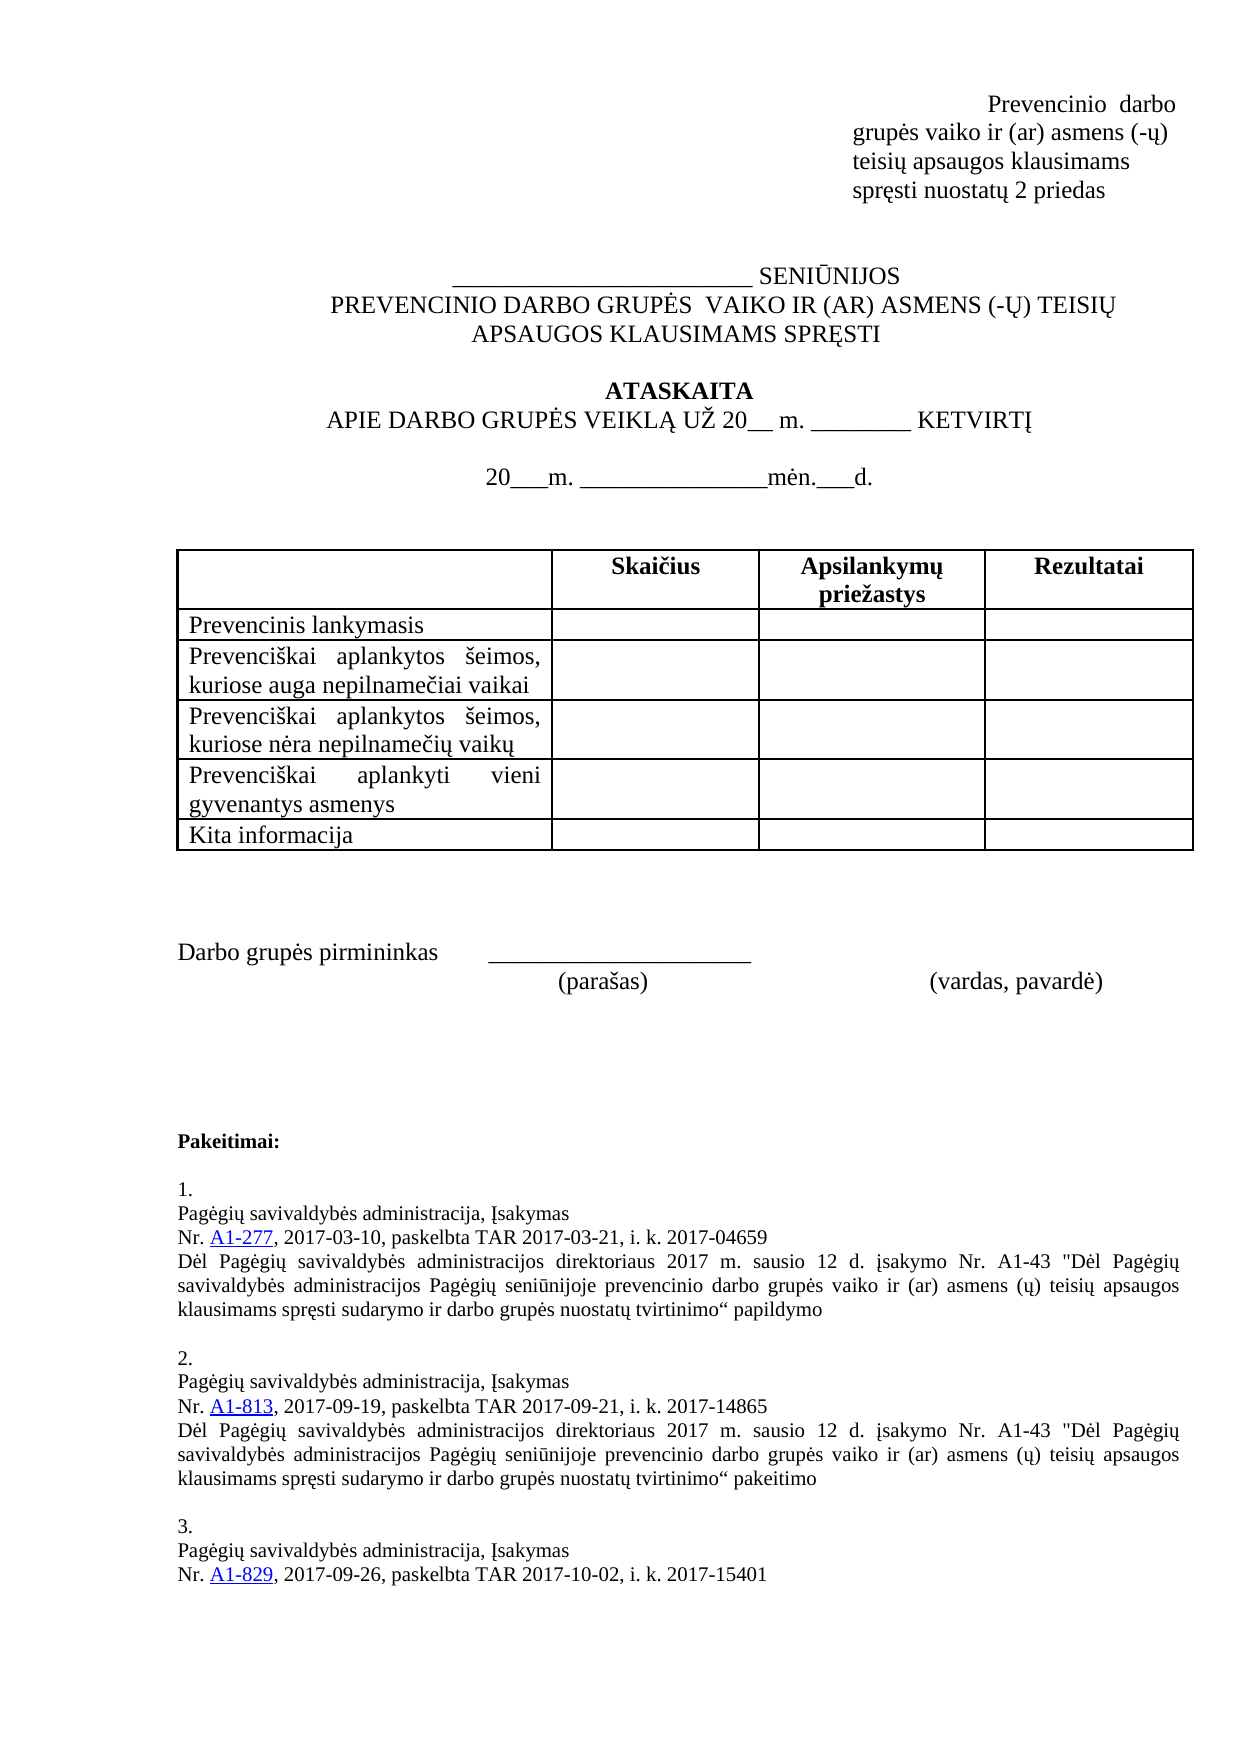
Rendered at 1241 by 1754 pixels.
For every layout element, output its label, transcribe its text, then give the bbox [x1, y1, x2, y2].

table_cell [986, 610, 1192, 639]
table_cell [760, 820, 984, 849]
table_header Rezultatai [986, 551, 1192, 608]
table_cell [760, 641, 984, 699]
table_header [179, 551, 551, 608]
table_cell [986, 701, 1192, 758]
text Prevencinio darbo grupės vaiko ir (ar) asmens (-ų) teisių apsaugos klausimams spręsti nuostatų 2 priedas [852, 89, 1181, 204]
text 1. [177, 1177, 1181, 1201]
text 3. [177, 1514, 1181, 1538]
table_cell [760, 701, 984, 758]
text Pagėgių savivaldybės administracija, Įsakymas [177, 1201, 1181, 1225]
text Nr. A1-829, 2017-09-26, paskelbta TAR 2017-10-02, i. k. 2017-15401 [177, 1562, 1181, 1586]
table_header Apsilankymų priežastys [760, 551, 984, 608]
text Pakeitimai: [177, 1129, 1181, 1153]
table_cell [553, 641, 758, 699]
table_cell Prevenciškai aplankyti vieni gyvenantys asmenys [179, 760, 551, 818]
text Darbo grupės pirmininkas _____________________ [177, 937, 1181, 966]
text APIE DARBO GRUPĖS VEIKLĄ UŽ 20__ m. ________ KETVIRTĮ [177, 405, 1181, 434]
table_cell [553, 820, 758, 849]
table_cell [986, 760, 1192, 818]
table_cell [553, 610, 758, 639]
table_cell [986, 641, 1192, 699]
text 2. [177, 1345, 1181, 1369]
text Nr. A1-813, 2017-09-19, paskelbta TAR 2017-09-21, i. k. 2017-14865 [177, 1393, 1181, 1418]
table_header Skaičius [553, 551, 758, 608]
table_cell Kita informacija [179, 820, 551, 849]
table_cell Prevencinis lankymasis [179, 610, 551, 639]
table_cell [553, 701, 758, 758]
text Pagėgių savivaldybės administracija, Įsakymas [177, 1369, 1181, 1393]
text Nr. A1-277, 2017-03-10, paskelbta TAR 2017-03-21, i. k. 2017-04659 [177, 1225, 1181, 1249]
text Dėl Pagėgių savivaldybės administracijos direktoriaus 2017 m. sausio 12 d. įsakymo Nr. A1-43 "Dėl Pagėgių savivaldybės administracijos Pagėgių seniūnijoje prevencinio darbo grupės vaiko ir (ar) asmens (ų) teisių apsaugos klausimams spręsti sudarymo ir darbo grupės nuostatų tvirtinimo“ papildymo [177, 1249, 1181, 1321]
text Pagėgių savivaldybės administracija, Įsakymas [177, 1538, 1181, 1562]
text ________________________ SENIŪNIJOS [177, 261, 1182, 290]
table_cell [986, 820, 1192, 849]
text Dėl Pagėgių savivaldybės administracijos direktoriaus 2017 m. sausio 12 d. įsakymo Nr. A1-43 "Dėl Pagėgių savivaldybės administracijos Pagėgių seniūnijoje prevencinio darbo grupės vaiko ir (ar) asmens (ų) teisių apsaugos klausimams spręsti sudarymo ir darbo grupės nuostatų tvirtinimo“ pakeitimo [177, 1418, 1181, 1490]
table_cell [553, 760, 758, 818]
text (parašas) (vardas, pavardė) [177, 966, 1181, 994]
table_cell [760, 760, 984, 818]
table_cell [760, 610, 984, 639]
table_cell Prevenciškai aplankytos šeimos, kuriose auga nepilnamečiai vaikai [179, 641, 551, 699]
text PREVENCINIO DARBO GRUPĖS VAIKO IR (AR) ASMENS (-Ų) TEISIŲ APSAUGOS KLAUSIMAMS SPRĘSTI [177, 290, 1181, 347]
text 20___m. _______________mėn.___d. [177, 462, 1181, 491]
table_cell Prevenciškai aplankytos šeimos, kuriose nėra nepilnamečių vaikų [179, 701, 551, 758]
text ATASKAITA [177, 376, 1181, 405]
